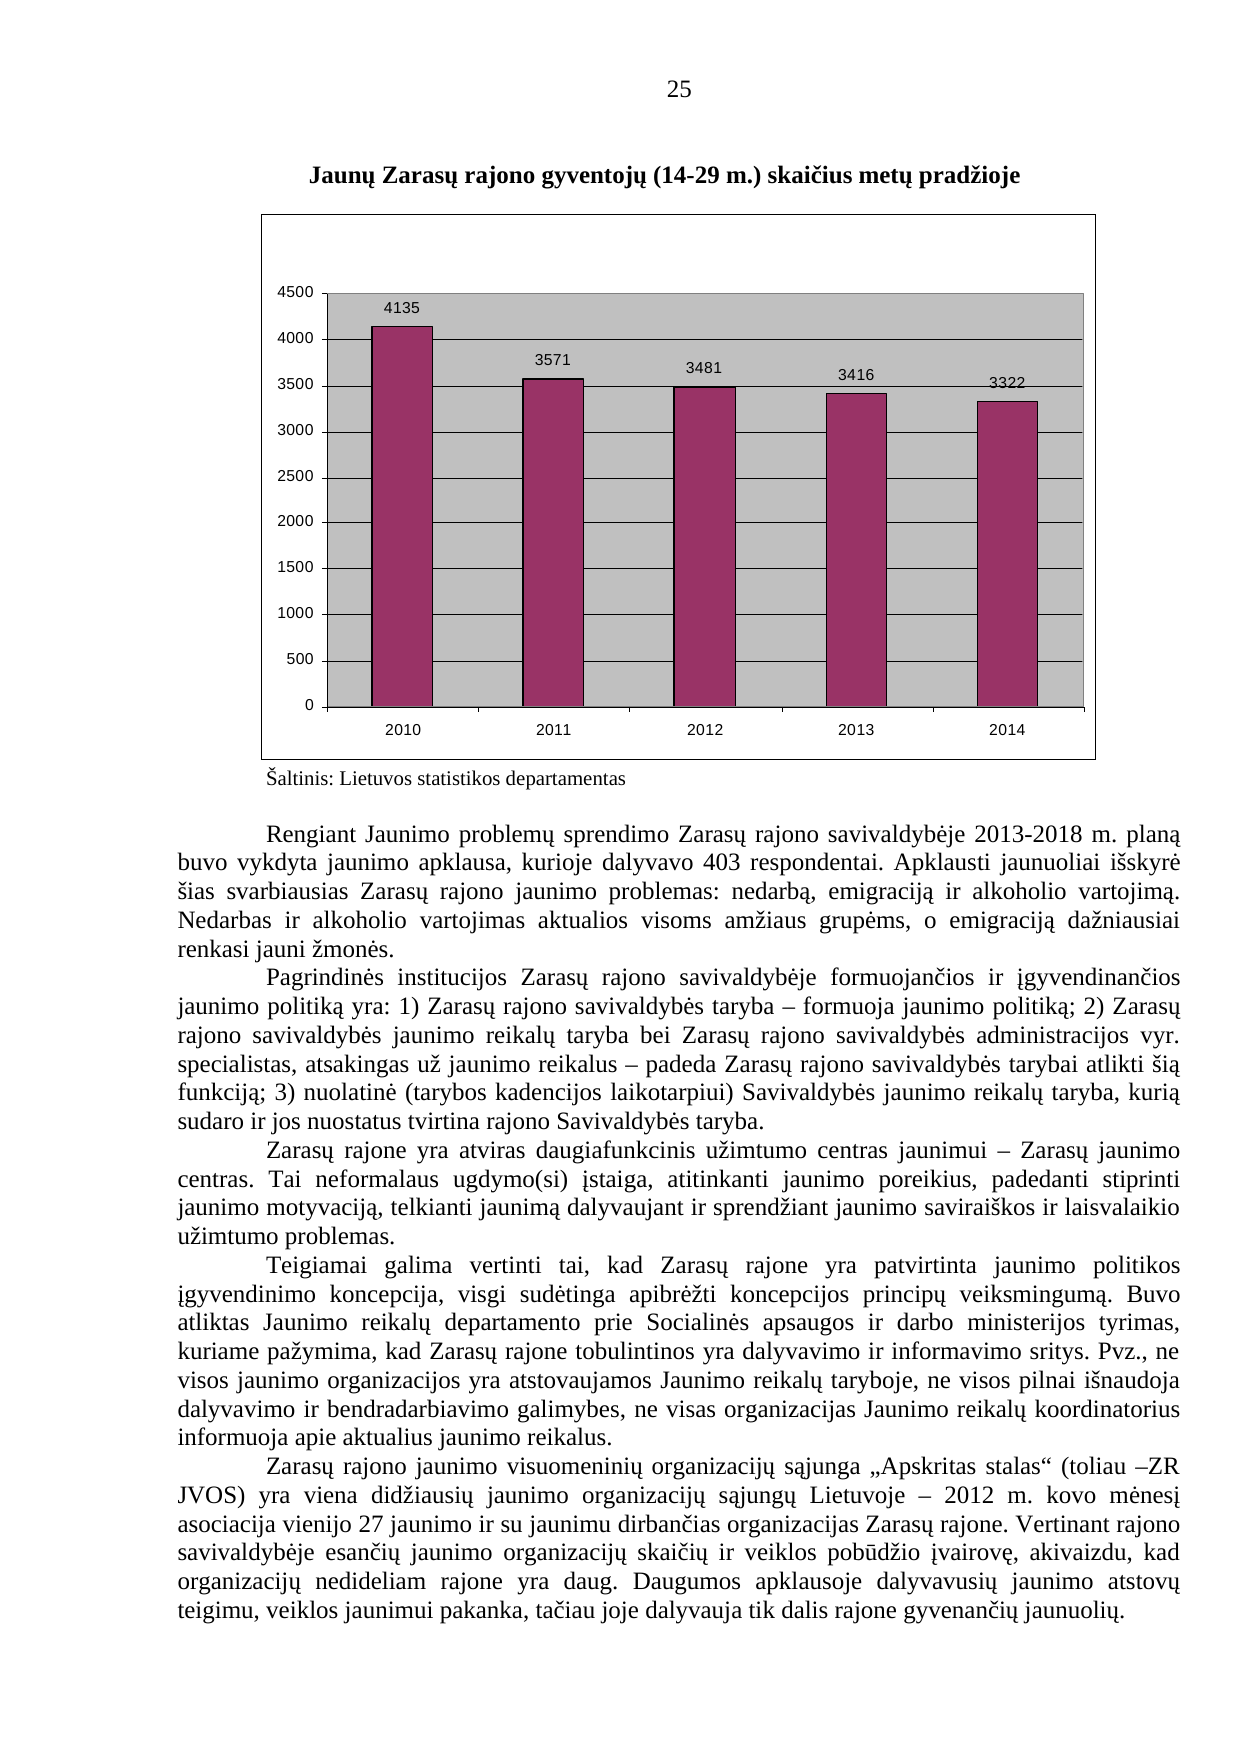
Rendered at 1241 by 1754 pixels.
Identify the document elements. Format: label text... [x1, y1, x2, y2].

text Pagrindinės institucijos Zarasų rajono savivaldybėje formuojančios ir įgyvendinančios jaunimo politiką yra: 1) Zarasų rajono savivaldybės taryba – formuoja jaunimo politiką; 2) Zarasų rajono savivaldybės jaunimo reikalų taryba bei Zarasų rajono savivaldybės administracijos vyr. specialistas, atsakingas už jaunimo reikalus – padeda Zarasų rajono savivaldybės tarybai atlikti šią funkciją; 3) nuolatinė (tarybos kadencijos laikotarpiui) Savivaldybės jaunimo reikalų taryba, kurią sudaro ir jos nuostatus tvirtina rajono Savivaldybės taryba. [177, 962, 1181, 1135]
text Šaltinis: Lietuvos statistikos departamentas [177, 766, 1181, 790]
text Rengiant Jaunimo problemų sprendimo Zarasų rajono savivaldybėje 2013-2018 m. planą buvo vykdyta jaunimo apklausa, kurioje dalyvavo 403 respondentai. Apklausti jaunuoliai išskyrė šias svarbiausias Zarasų rajono jaunimo problemas: nedarbą, emigraciją ir alkoholio vartojimą. Nedarbas ir alkoholio vartojimas aktualios visoms amžiaus grupėms, o emigraciją dažniausiai renkasi jauni žmonės. [177, 819, 1181, 962]
text Teigiamai galima vertinti tai, kad Zarasų rajone yra patvirtinta jaunimo politikos įgyvendinimo koncepcija, visgi sudėtinga apibrėžti koncepcijos principų veiksmingumą. Buvo atliktas Jaunimo reikalų departamento prie Socialinės apsaugos ir darbo ministerijos tyrimas, kuriame pažymima, kad Zarasų rajone tobulintinos yra dalyvavimo ir informavimo sritys. Pvz., ne visos jaunimo organizacijos yra atstovaujamos Jaunimo reikalų taryboje, ne visos pilnai išnaudoja dalyvavimo ir bendradarbiavimo galimybes, ne visas organizacijas Jaunimo reikalų koordinatorius informuoja apie aktualius jaunimo reikalus. [177, 1250, 1181, 1451]
text Jaunų Zarasų rajono gyventojų (14-29 m.) skaičius metų pradžioje [177, 160, 1133, 189]
text Zarasų rajono jaunimo visuomeninių organizacijų sąjunga „Apskritas stalas“ (toliau –ZR JVOS) yra viena didžiausių jaunimo organizacijų sąjungų Lietuvoje – 2012 m. kovo mėnesį asociacija vienijo 27 jaunimo ir su jaunimu dirbančias organizacijas Zarasų rajone. Vertinant rajono savivaldybėje esančių jaunimo organizacijų skaičių ir veiklos pobūdžio įvairovę, akivaizdu, kad organizacijų nedideliam rajone yra daug. Daugumos apklausoje dalyvavusių jaunimo atstovų teigimu, veiklos jaunimui pakanka, tačiau joje dalyvauja tik dalis rajone gyvenančių jaunuolių. [177, 1451, 1181, 1624]
text Zarasų rajone yra atviras daugiafunkcinis užimtumo centras jaunimui – Zarasų jaunimo centras. Tai neformalaus ugdymo(si) įstaiga, atitinkanti jaunimo poreikius, padedanti stiprinti jaunimo motyvaciją, telkianti jaunimą dalyvaujant ir sprendžiant jaunimo saviraiškos ir laisvalaikio užimtumo problemas. [177, 1135, 1181, 1250]
